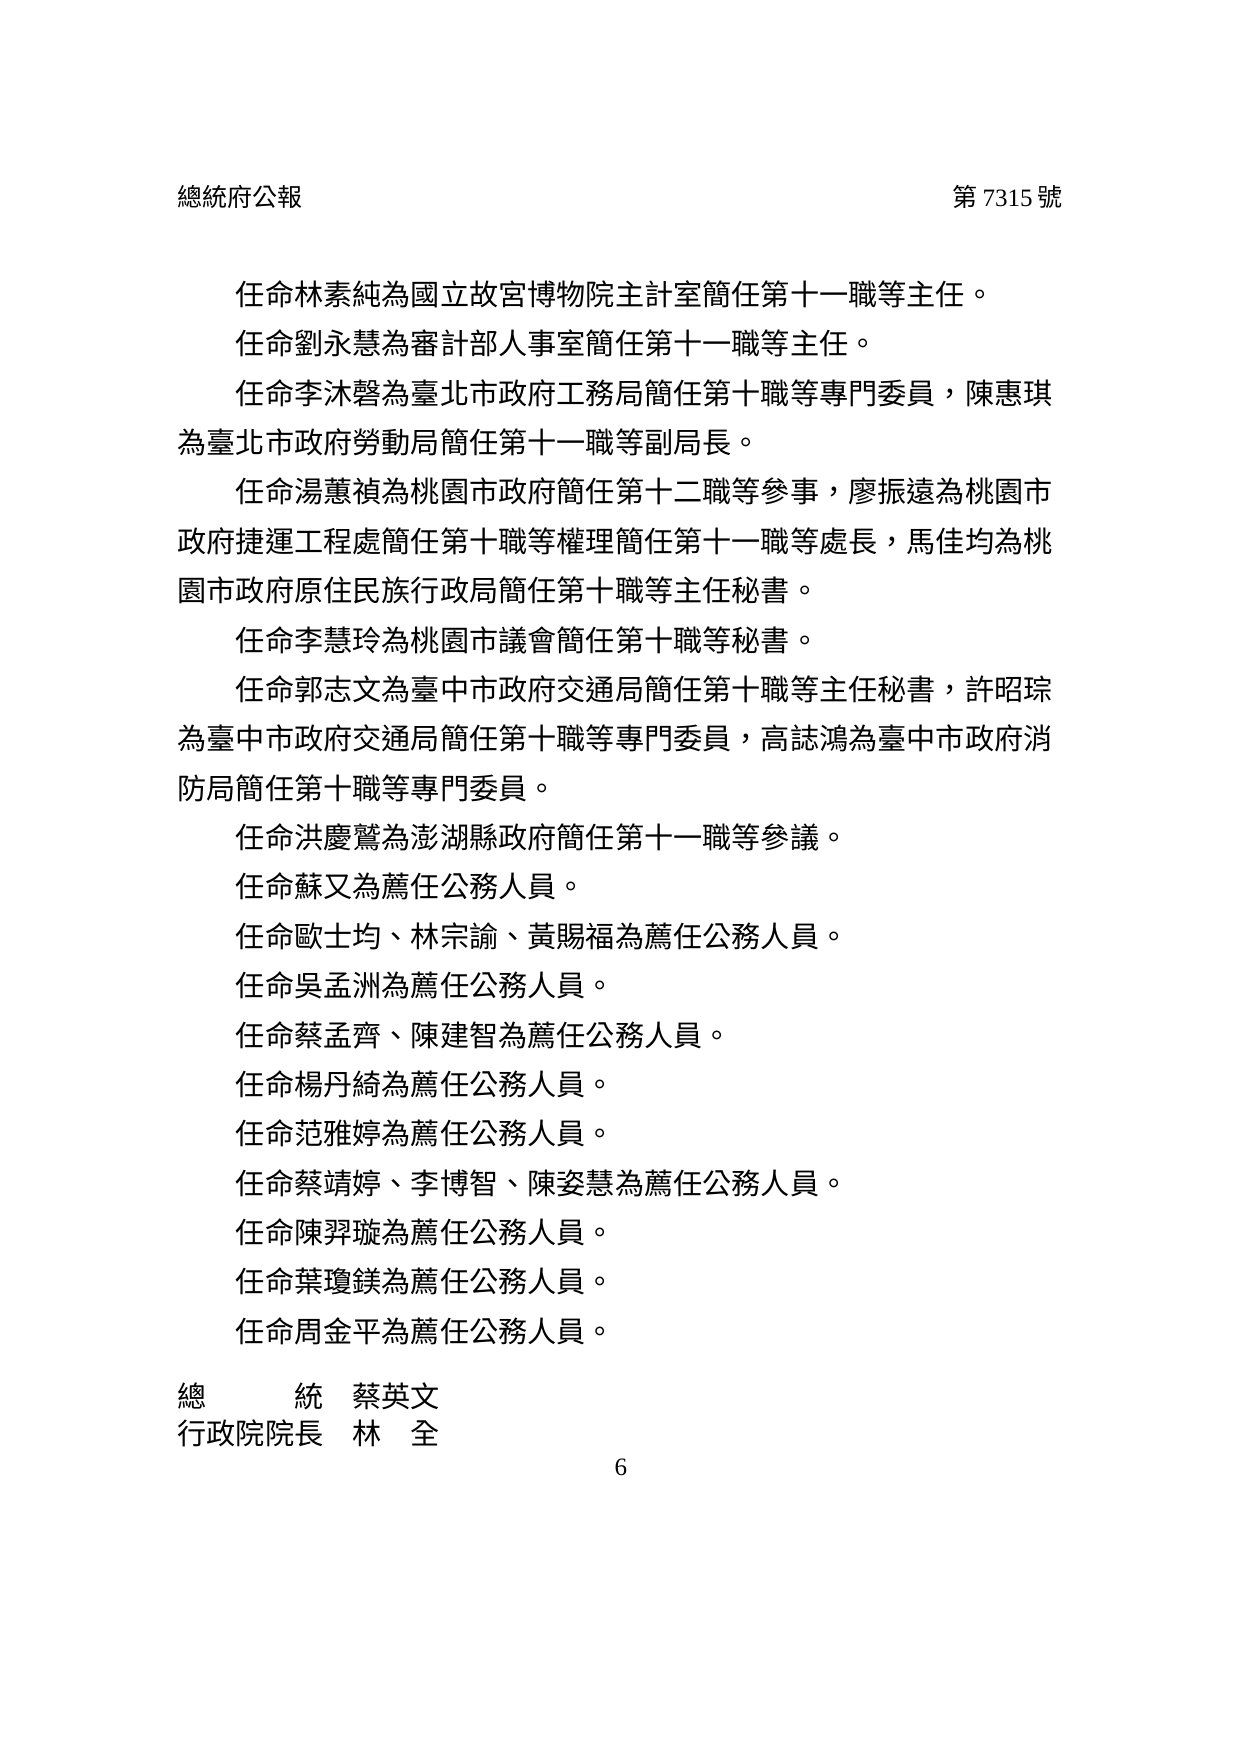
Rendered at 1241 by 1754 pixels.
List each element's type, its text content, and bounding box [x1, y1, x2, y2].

text 任命劉永慧為審計部人事室簡任第十一職等主任。 [177, 315, 1064, 364]
text 任命楊丹綺為薦任公務人員。 [177, 1056, 1064, 1105]
text 任命陳羿璇為薦任公務人員。 [177, 1204, 1064, 1253]
text 任命郭志文為臺中市政府交通局簡任第十職等主任秘書，許昭琮為臺中市政府交通局簡任第十職等專門委員，高誌鴻為臺中市政府消防局簡任第十職等專門委員。 [177, 661, 1064, 809]
text 任命范雅婷為薦任公務人員。 [177, 1105, 1064, 1154]
text 任命蔡孟齊、陳建智為薦任公務人員。 [177, 1006, 1064, 1056]
text 任命歐士均、林宗諭、黃賜福為薦任公務人員。 [177, 908, 1064, 957]
text 任命湯蕙禎為桃園市政府簡任第十二職等參事，廖振遠為桃園市政府捷運工程處簡任第十職等權理簡任第十一職等處長，馬佳均為桃園市政府原住民族行政局簡任第十職等主任秘書。 [177, 463, 1064, 611]
text 任命李沐磬為臺北市政府工務局簡任第十職等專門委員，陳惠琪為臺北市政府勞動局簡任第十一職等副局長。 [177, 364, 1064, 463]
text 任命周金平為薦任公務人員。 [177, 1303, 1064, 1352]
text 行政院院長 林 全 [177, 1414, 1064, 1452]
text 任命吳孟洲為薦任公務人員。 [177, 957, 1064, 1006]
text 任命蘇又為薦任公務人員。 [177, 858, 1064, 908]
text 任命蔡靖婷、李博智、陳姿慧為薦任公務人員。 [177, 1154, 1064, 1204]
text 任命李慧玲為桃園市議會簡任第十職等秘書。 [177, 611, 1064, 661]
text 任命林素純為國立故宮博物院主計室簡任第十一職等主任。 [177, 266, 1064, 315]
text 任命葉瓊鎂為薦任公務人員。 [177, 1253, 1064, 1303]
text 任命洪慶鷲為澎湖縣政府簡任第十一職等參議。 [177, 809, 1064, 858]
text 總 統 蔡英文 [177, 1377, 1064, 1414]
